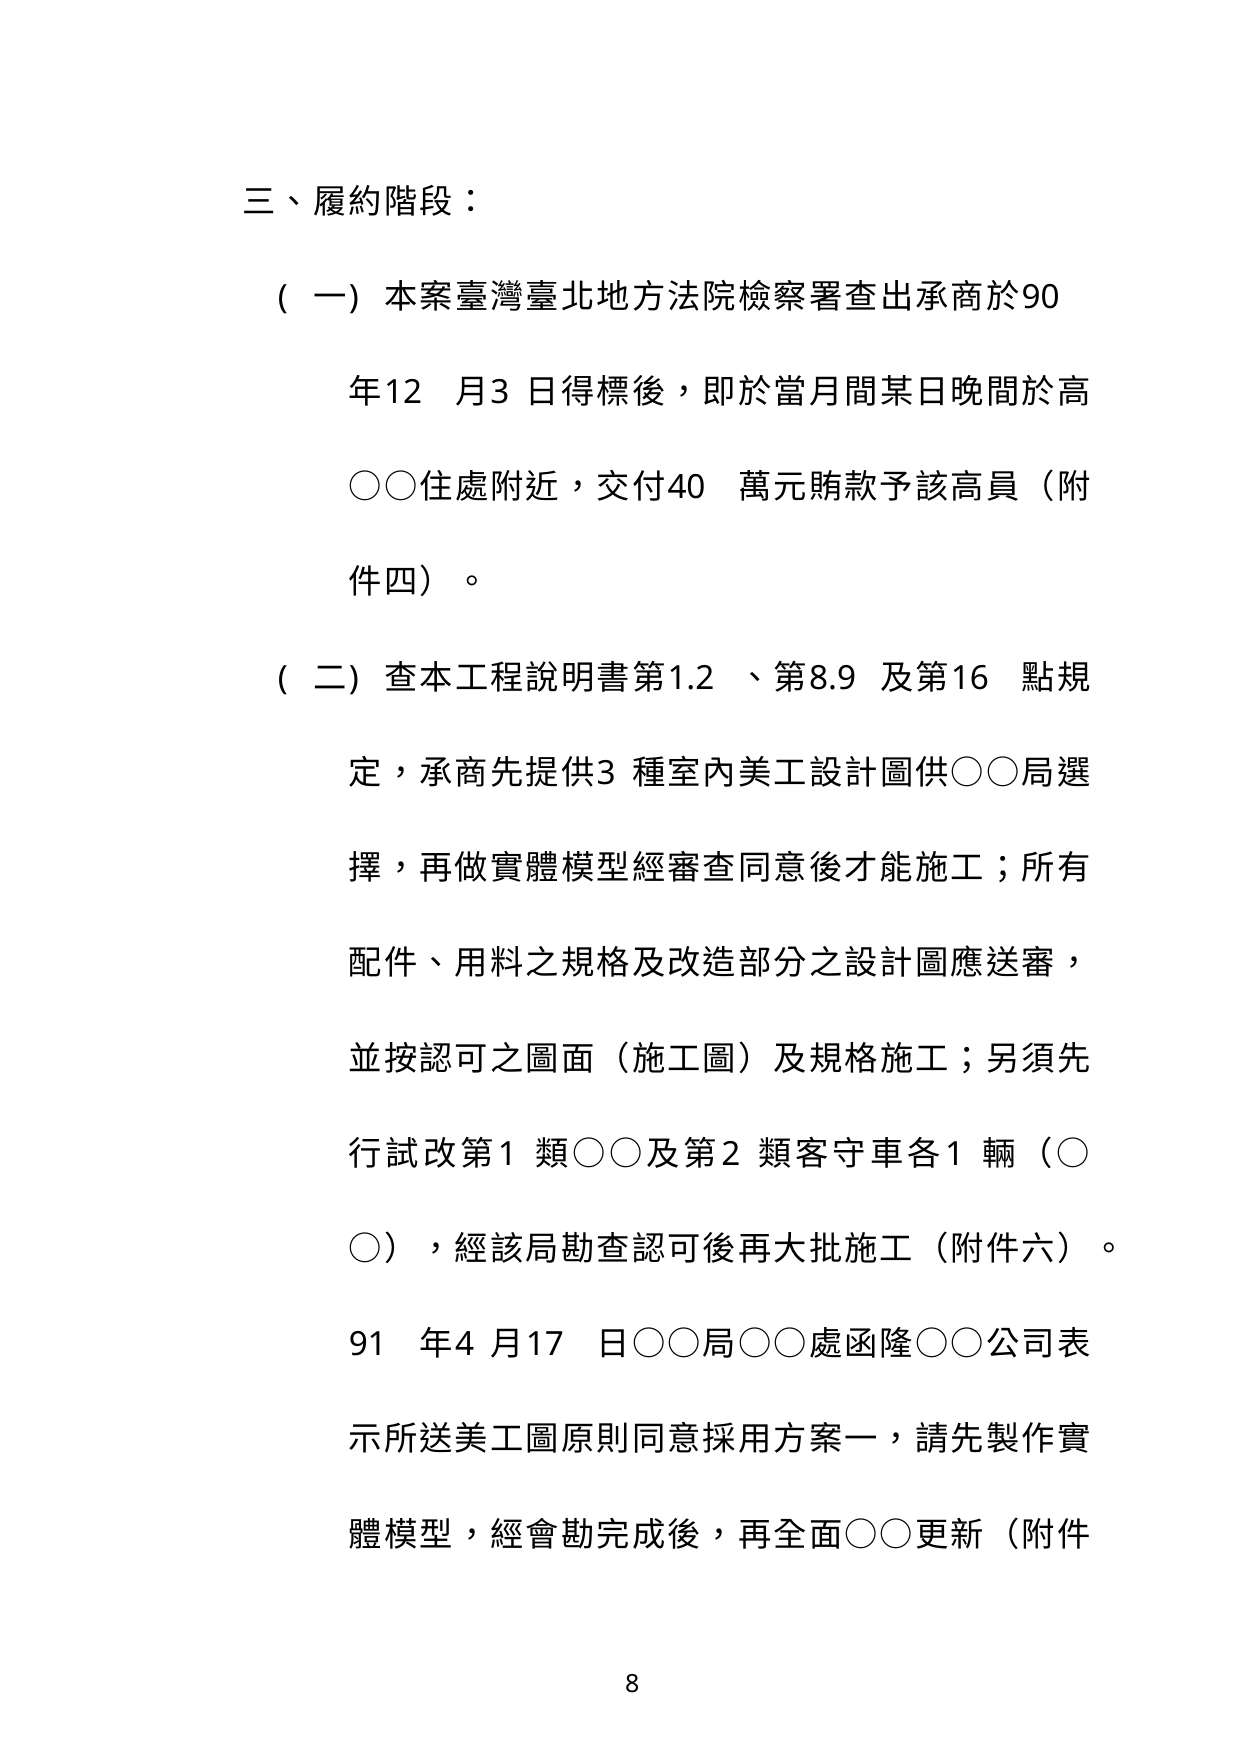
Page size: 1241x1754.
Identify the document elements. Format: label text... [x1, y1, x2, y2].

subtitle 履約階段： [208, 151, 1092, 246]
subtitle 查本工程說明書第1.2、第8.9及第16點規定，承商先提供3種室內美工設計圖供○○局選擇，再做實體模型經審查同意後才能施工；所有配件、用料之規格及改造部分之設計圖應送審，並按認可之圖面（施工圖）及規格施工；另須先行試改第1類○○及第2類客守車各1輛（○○），經該局勘查認可後再大批施工（附件六）。91年4月17日○○局○○處函隆○○公司表示所送美工圖原則同意採用方案一，請先製作實體模型，經會勘完成後，再全面○○更新（附件十二），然承商並未完成施工圖及實體模型之審查作業，竟於同年7月5日即送○○予承商施工（附件十三）。 [244, 627, 1092, 1579]
subtitle 本案臺灣臺北地方法院檢察署查出承商於90年12月3日得標後，即於當月間某日晚間於高○○住處附近，交付40萬元賄款予該高員（附件四）。 [244, 246, 1092, 627]
